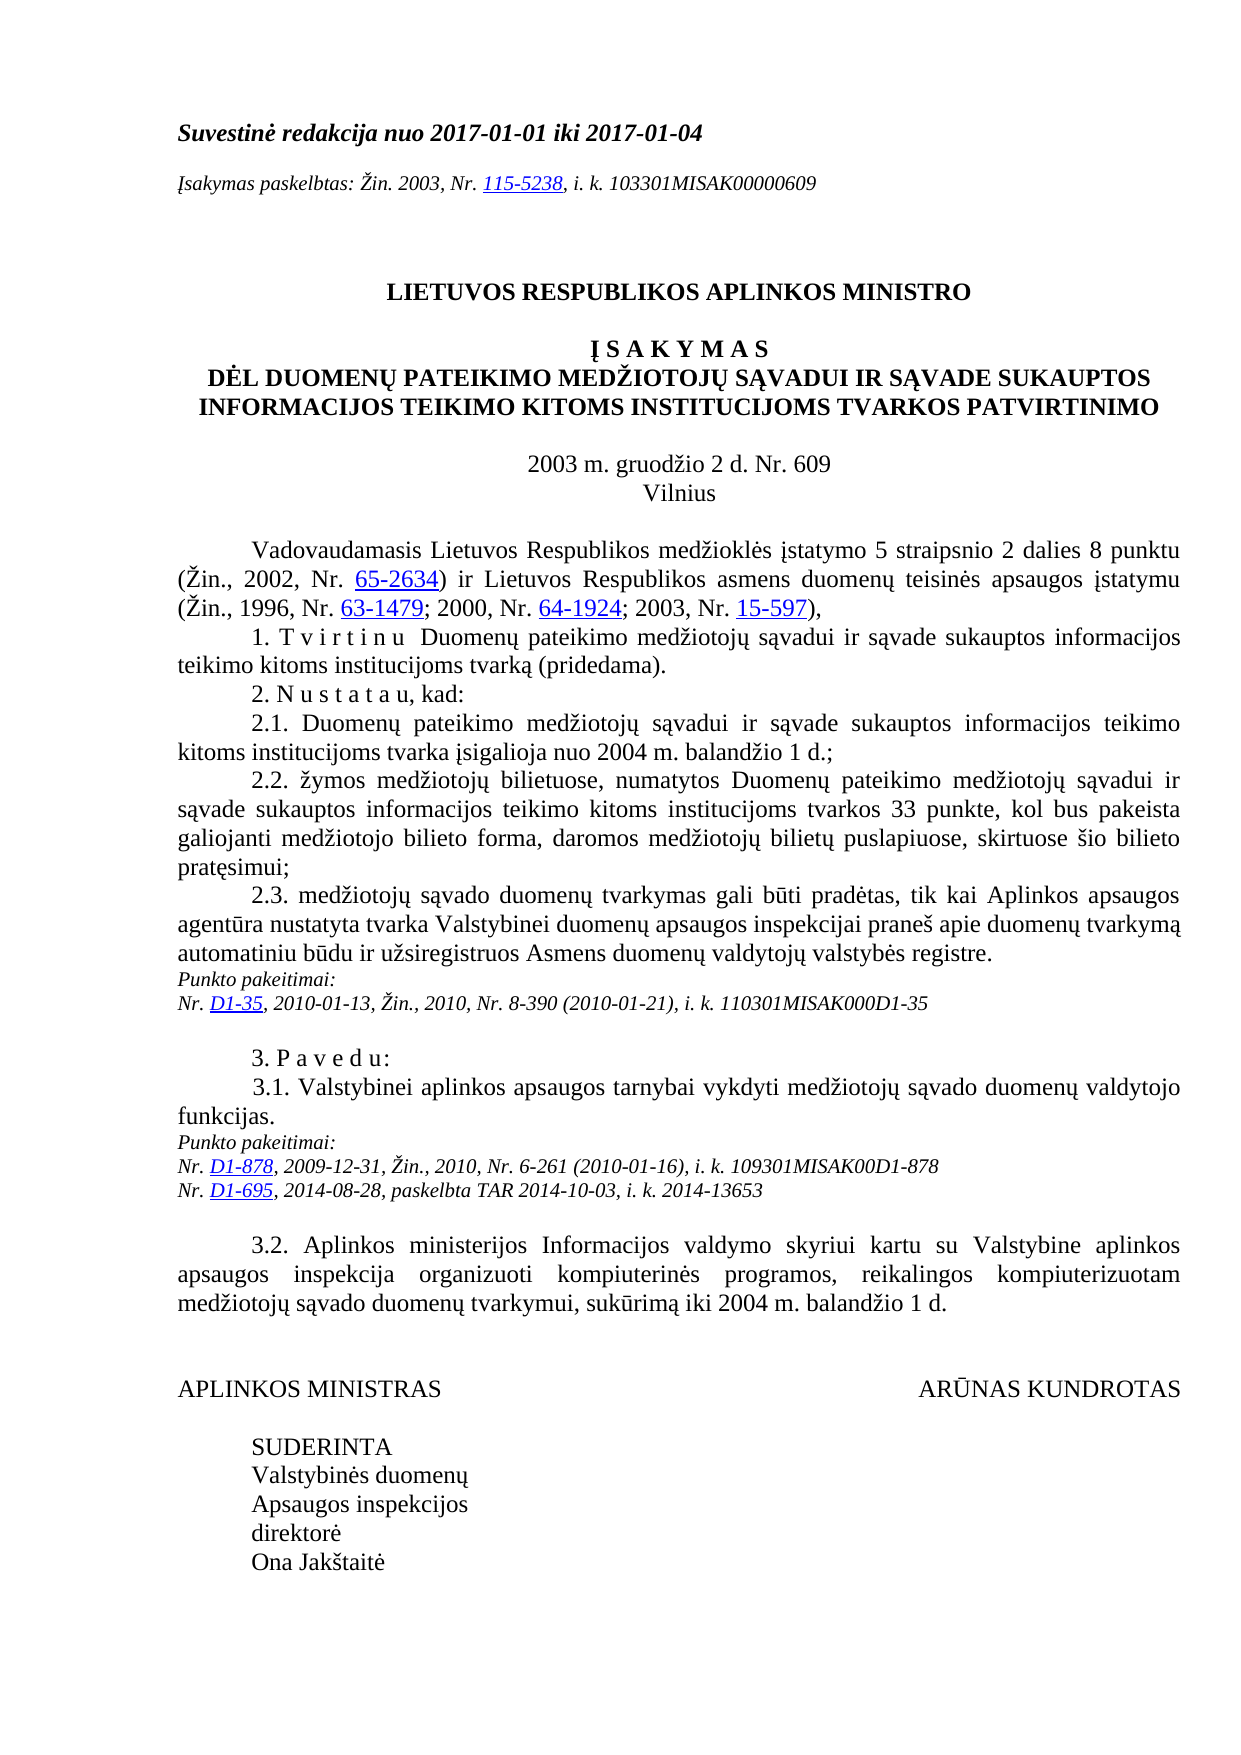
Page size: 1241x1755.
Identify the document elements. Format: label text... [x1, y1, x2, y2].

text direktorė [177, 1518, 1181, 1547]
text Ona Jakštaitė [177, 1547, 1181, 1576]
text 2003 m. gruodžio 2 d. Nr. 609 [177, 449, 1181, 478]
text LIETUVOS RESPUBLIKOS APLINKOS MINISTRO [177, 277, 1181, 305]
text 2. Nustatau, kad: [177, 679, 1181, 708]
text Apsaugos inspekcijos [177, 1489, 1181, 1518]
text Įsakymas paskelbtas: Žin. 2003, Nr. 115-5238, i. k. 103301MISAK00000609 [177, 171, 1181, 195]
text 2.2. žymos medžiotojų bilietuose, numatytos Duomenų pateikimo medžiotojų sąvadui ir sąvade sukauptos informacijos teikimo kitoms institucijoms tvarkos 33 punkte, kol bus pakeista galiojanti medžiotojo bilieto forma, daromos medžiotojų bilietų puslapiuose, skirtuose šio bilieto pratęsimui; [177, 765, 1181, 880]
text 2.1. Duomenų pateikimo medžiotojų sąvadui ir sąvade sukauptos informacijos teikimo kitoms institucijoms tvarka įsigalioja nuo 2004 m. balandžio 1 d.; [177, 708, 1181, 765]
text 3.1. Valstybinei aplinkos apsaugos tarnybai vykdyti medžiotojų sąvado duomenų valdytojo funkcijas. [177, 1072, 1181, 1130]
text Valstybinės duomenų [177, 1461, 1181, 1489]
text APLINKOS MINISTRAS ARŪNAS KUNDROTAS [177, 1374, 1181, 1403]
text Punkto pakeitimai: [177, 967, 1181, 991]
text Nr. D1-878, 2009-12-31, Žin., 2010, Nr. 6-261 (2010-01-16), i. k. 109301MISAK00D1-878 [177, 1154, 1181, 1178]
text Nr. D1-35, 2010-01-13, Žin., 2010, Nr. 8-390 (2010-01-21), i. k. 110301MISAK000D1-35 [177, 991, 1181, 1015]
text Suvestinė redakcija nuo 2017-01-01 iki 2017-01-04 [177, 118, 1181, 147]
text SUDERINTA [177, 1432, 1181, 1461]
text 3. Pavedu: [177, 1043, 1181, 1072]
text Vilnius [177, 478, 1181, 507]
text 2.3. medžiotojų sąvado duomenų tvarkymas gali būti pradėtas, tik kai Aplinkos apsaugos agentūra nustatyta tvarka Valstybinei duomenų apsaugos inspekcijai praneš apie duomenų tvarkymą automatiniu būdu ir užsiregistruos Asmens duomenų valdytojų valstybės registre. [177, 880, 1181, 967]
text 1. Tvirtinu Duomenų pateikimo medžiotojų sąvadui ir sąvade sukauptos informacijos teikimo kitoms institucijoms tvarką (pridedama). [177, 622, 1181, 679]
text Nr. D1-695, 2014-08-28, paskelbta TAR 2014-10-03, i. k. 2014-13653 [177, 1178, 1181, 1202]
text Vadovaudamasis Lietuvos Respublikos medžioklės įstatymo 5 straipsnio 2 dalies 8 punktu (Žin., 2002, Nr. 65-2634) ir Lietuvos Respublikos asmens duomenų teisinės apsaugos įstatymu (Žin., 1996, Nr. 63-1479; 2000, Nr. 64-1924; 2003, Nr. 15-597), [177, 535, 1181, 622]
text Punkto pakeitimai: [177, 1130, 1181, 1154]
text Į S A K Y M A S [177, 334, 1181, 363]
text dėl duomenų pateikimo medžiotojų sąvadui ir sąvade sukauptos informacijos teikimo kitoms institucijoms tvarkos patvirtinimo [177, 363, 1181, 420]
text 3.2. Aplinkos ministerijos Informacijos valdymo skyriui kartu su Valstybine aplinkos apsaugos inspekcija organizuoti kompiuterinės programos, reikalingos kompiuterizuotam medžiotojų sąvado duomenų tvarkymui, sukūrimą iki 2004 m. balandžio 1 d. [177, 1231, 1181, 1317]
